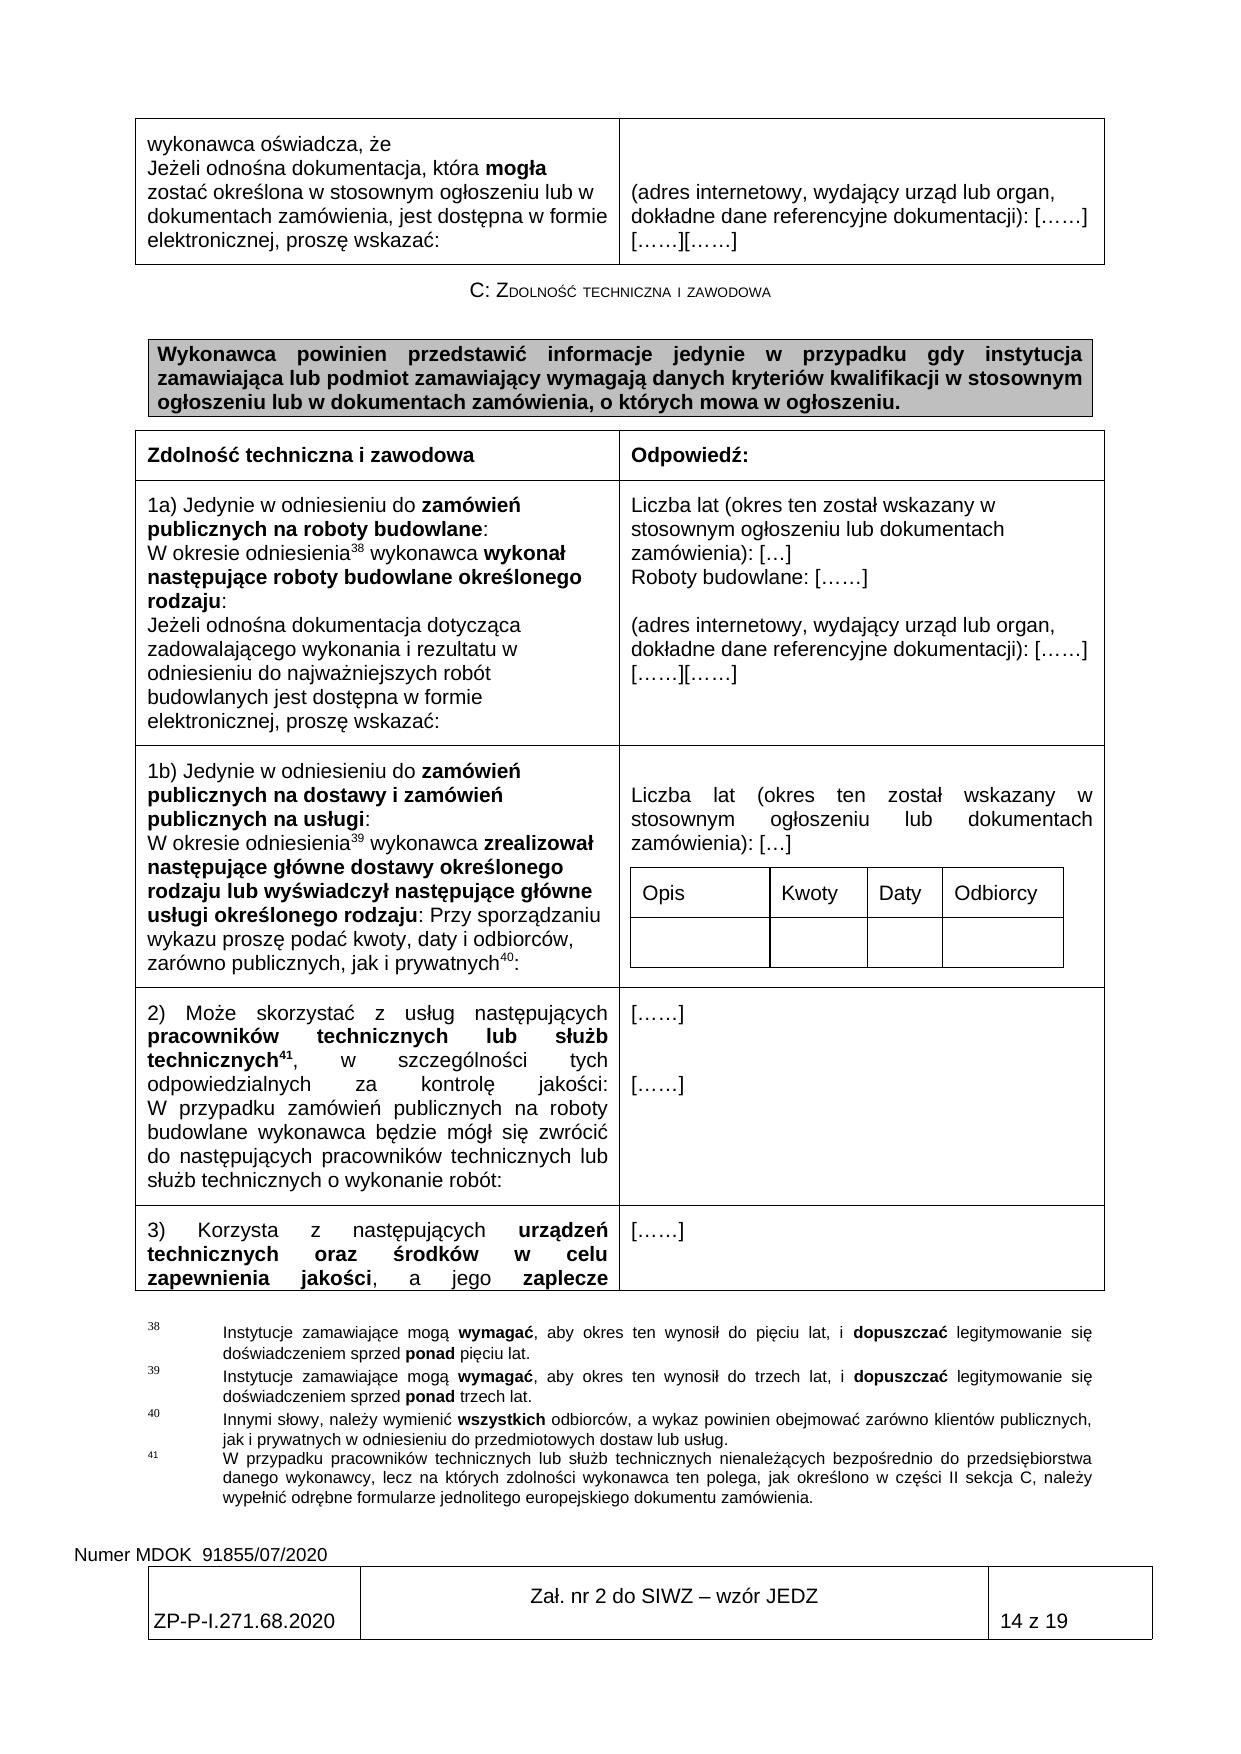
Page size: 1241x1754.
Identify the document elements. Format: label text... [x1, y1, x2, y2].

table_cell (adres internetowy, wydający urząd lub organ, dokładne dane referencyjne dokumentacji): [……][……][……] [620, 119, 1104, 264]
table_cell 3) Korzysta z następujących urządzeń technicznych oraz środków w celu zapewnienia jakości, a jego zaplecze [136, 1206, 619, 1290]
table_cell Liczba lat (okres ten został wskazany w stosownym ogłoszeniu lub dokumentach zamówienia): […] Roboty budowlane: [……] (adres internetowy, wydający urząd lub organ, dokładne dane referencyjne dokumentacji): [……][……][……] [620, 481, 1104, 745]
table_cell [771, 918, 867, 967]
table_header Zdolność techniczna i zawodowa [136, 431, 619, 479]
table_header Daty [868, 868, 942, 917]
text Wykonawca powinien przedstawić informacje jedynie w przypadku gdy instytucja zamawiająca lub podmiot zamawiający wymagają danych kryteriów kwalifikacji w stosownym ogłoszeniu lub w dokumentach zamówienia, o których mowa w ogłoszeniu. [149, 340, 1092, 416]
table_header Odpowiedź: [620, 431, 1104, 479]
table_cell Liczba lat (okres ten został wskazany w stosownym ogłoszeniu lub dokumentach zamówienia): […] [620, 746, 1104, 987]
table_cell [943, 918, 1063, 967]
table_cell [……] [……] [620, 988, 1104, 1204]
table_cell 1a) Jedynie w odniesieniu do zamówień publicznych na roboty budowlane: W okresie odniesienia wykonawca wykonał następujące roboty budowlane określonego rodzaju: Jeżeli odnośna dokumentacja dotycząca zadowalającego wykonania i rezultatu w odniesieniu do najważniejszych robót budowlanych jest dostępna w formie elektronicznej, proszę wskazać: [136, 481, 619, 745]
table_header Opis [631, 868, 769, 917]
table_cell [868, 918, 942, 967]
table_cell [……] [620, 1206, 1104, 1290]
table_cell [631, 918, 769, 967]
table_header Odbiorcy [943, 868, 1063, 917]
table_cell wykonawca oświadcza, że Jeżeli odnośna dokumentacja, która mogła zostać określona w stosownym ogłoszeniu lub w dokumentach zamówienia, jest dostępna w formie elektronicznej, proszę wskazać: [136, 119, 619, 264]
table_cell 1b) Jedynie w odniesieniu do zamówień publicznych na dostawy i zamówień publicznych na usługi: W okresie odniesienia wykonawca zrealizował następujące główne dostawy określonego rodzaju lub wyświadczył następujące główne usługi określonego rodzaju: Przy sporządzaniu wykazu proszę podać kwoty, daty i odbiorców, zarówno publicznych, jak i prywatnych: [136, 746, 619, 987]
table_header Kwoty [771, 868, 867, 917]
title C: Zdolność techniczna i zawodowa [148, 277, 1093, 301]
table_cell 2) Może skorzystać z usług następujących pracowników technicznych lub służb technicznych, w szczególności tych odpowiedzialnych za kontrolę jakości: W przypadku zamówień publicznych na roboty budowlane wykonawca będzie mógł się zwrócić do następujących pracowników technicznych lub służb technicznych o wykonanie robót: [136, 988, 619, 1204]
